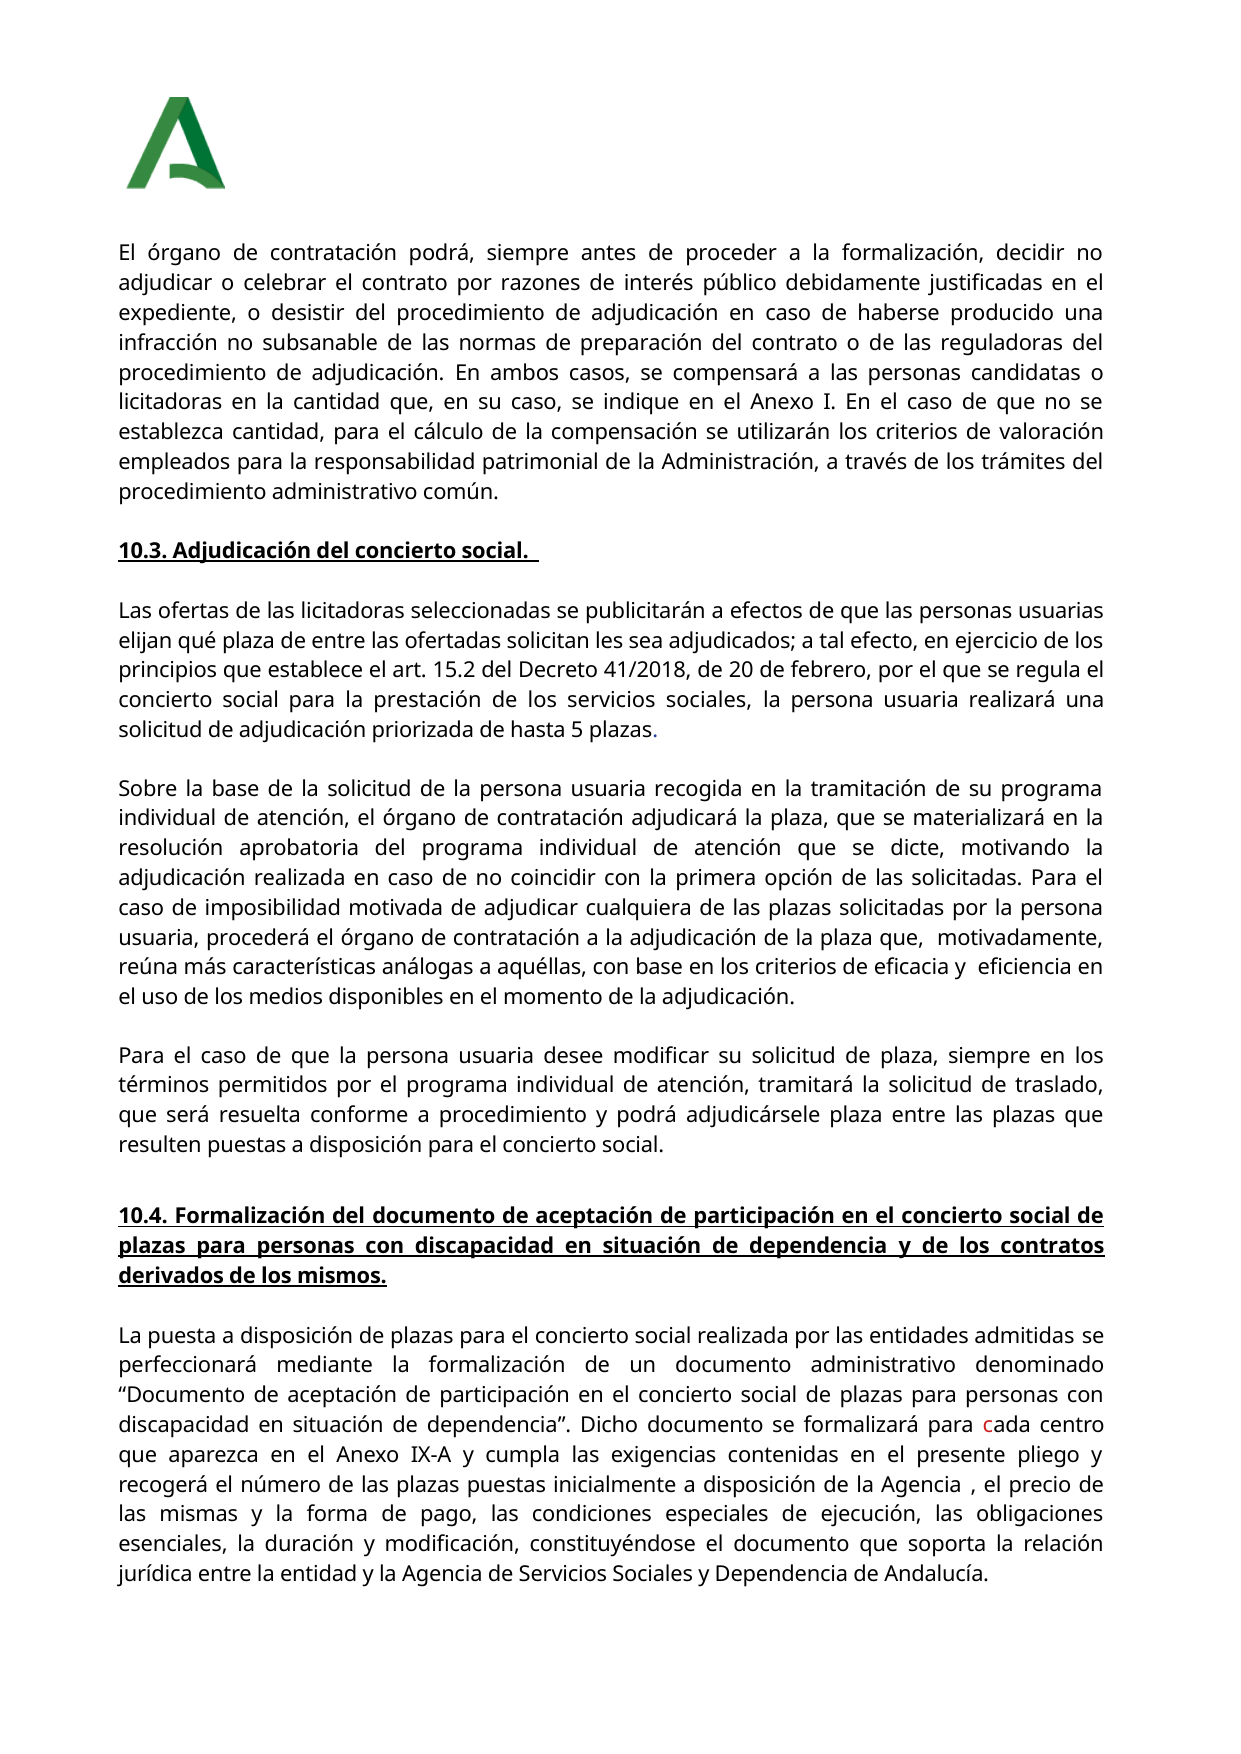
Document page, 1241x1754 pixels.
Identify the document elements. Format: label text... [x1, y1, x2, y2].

text 10.3. Adjudicación del concierto social. [118, 535, 1104, 565]
text La puesta a disposición de plazas para el concierto social realizada por las entidades admitidas se perfeccionará mediante la formalización de un documento administrativo denominado “Documento de aceptación de participación en el concierto social de plazas para personas con discapacidad en situación de dependencia”. Dicho documento se formalizará para cada centro que aparezca en el Anexo IX-A y cumpla las exigencias contenidas en el presente pliego y recogerá el número de las plazas puestas inicialmente a disposición de la Agencia , el precio de las mismas y la forma de pago, las condiciones especiales de ejecución, las obligaciones esenciales, la duración y modificación, constituyéndose el documento que soporta la relación jurídica entre la entidad y la Agencia de Servicios Sociales y Dependencia de Andalucía. [118, 1319, 1104, 1588]
text El órgano de contratación podrá, siempre antes de proceder a la formalización, decidir no adjudicar o celebrar el contrato por razones de interés público debidamente justificadas en el expediente, o desistir del procedimiento de adjudicación en caso de haberse producido una infracción no subsanable de las normas de preparación del contrato o de las reguladoras del procedimiento de adjudicación. En ambos casos, se compensará a las personas candidatas o licitadoras en la cantidad que, en su caso, se indique en el Anexo I. En el caso de que no se establezca cantidad, para el cálculo de la compensación se utilizarán los criterios de valoración empleados para la responsabilidad patrimonial de la Administración, a través de los trámites del procedimiento administrativo común. [118, 237, 1104, 505]
picture [126, 96, 226, 190]
text 10.4. Formalización del documento de aceptación de participación en el concierto social de [118, 1200, 1104, 1226]
text derivados de los mismos. [118, 1257, 1104, 1290]
text Sobre la base de la solicitud de la persona usuaria recogida en la tramitación de su programa individual de atención, el órgano de contratación adjudicará la plaza, que se materializará en la resolución aprobatoria del programa individual de atención que se dicte, motivando la adjudicación realizada en caso de no coincidir con la primera opción de las solicitadas. Para el caso de imposibilidad motivada de adjudicar cualquiera de las plazas solicitadas por la persona usuaria, procederá el órgano de contratación a la adjudicación de la plaza que, motivadamente, reúna más características análogas a aquéllas, con base en los criterios de eficacia y eficiencia en el uso de los medios disponibles en el momento de la adjudicación. [118, 772, 1104, 1011]
text plazas para personas con discapacidad en situación de dependencia y de los contratos [118, 1227, 1104, 1255]
text Las ofertas de las licitadoras seleccionadas se publicitarán a efectos de que las personas usuarias elijan qué plaza de entre las ofertadas solicitan les sea adjudicados; a tal efecto, en ejercicio de los principios que establece el art. 15.2 del Decreto 41/2018, de 20 de febrero, por el que se regula el concierto social para la prestación de los servicios sociales, la persona usuaria realizará una solicitud de adjudicación priorizada de hasta 5 plazas. [118, 595, 1104, 744]
text Para el caso de que la persona usuaria desee modificar su solicitud de plaza, siempre en los términos permitidos por el programa individual de atención, tramitará la solicitud de traslado, que será resuelta conforme a procedimiento y podrá adjudicársele plaza entre las plazas que resulten puestas a disposición para el concierto social. [118, 1039, 1104, 1159]
